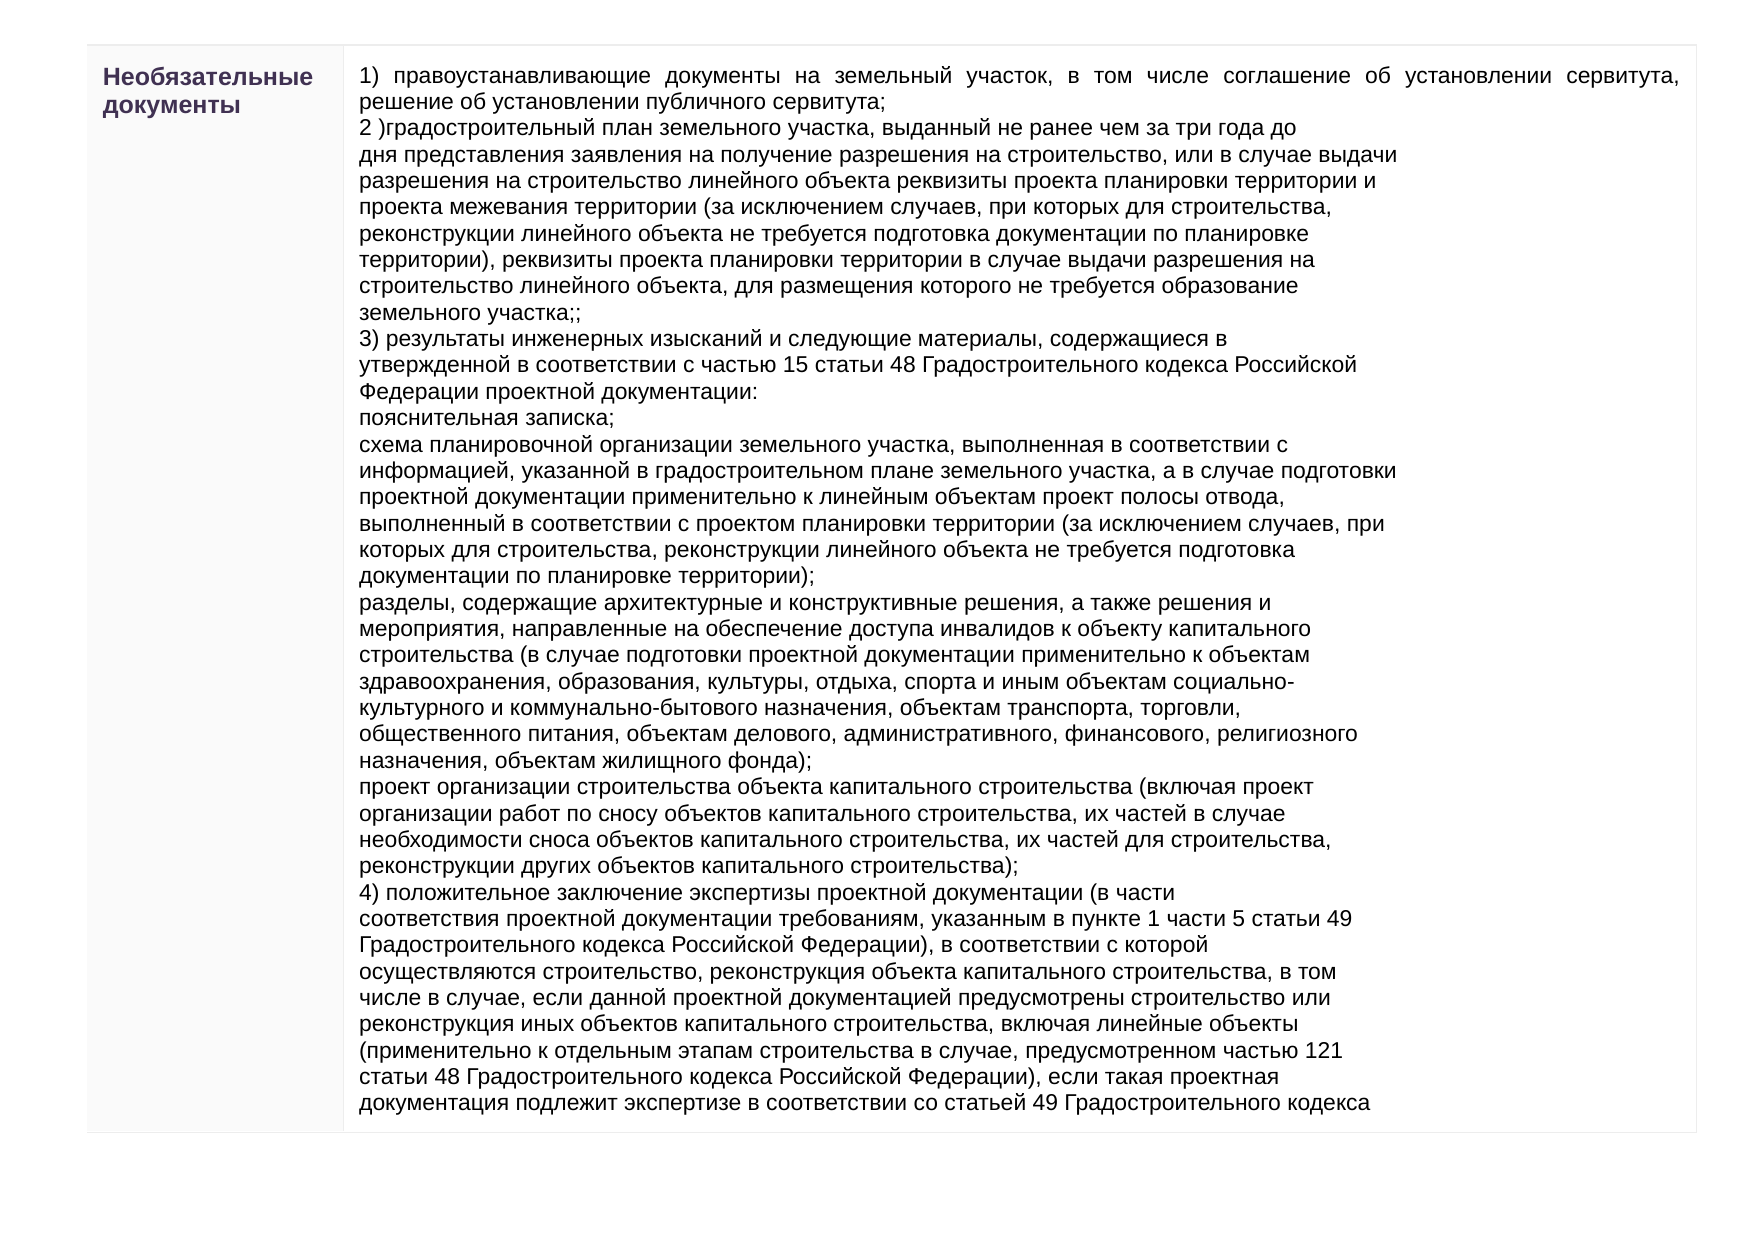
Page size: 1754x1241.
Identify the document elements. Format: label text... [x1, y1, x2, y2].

table_cell 1) правоустанавливающие документы на земельный участок, в том числе соглашение об установлении сервитута, решение об установлении публичного сервитута; 2 )градостроительный план земельного участка, выданный не ранее чем за три года до дня представления заявления на получение разрешения на строительство, или в случае выдачи разрешения на строительство линейного объекта реквизиты проекта планировки территории и проекта межевания территории (за исключением случаев, при которых для строительства, реконструкции линейного объекта не требуется подготовка документации по планировке территории), реквизиты проекта планировки территории в случае выдачи разрешения на строительство линейного объекта, для размещения которого не требуется образование земельного участка;; 3) результаты инженерных изысканий и следующие материалы, содержащиеся в утвержденной в соответствии с частью 15 статьи 48 Градостроительного кодекса Российской Федерации проектной документации: пояснительная записка; схема планировочной организации земельного участка, выполненная в соответствии с информацией, указанной в градостроительном плане земельного участка, а в случае подготовки проектной документации применительно к линейным объектам проект полосы отвода, выполненный в соответствии с проектом планировки территории (за исключением случаев, при которых для строительства, реконструкции линейного объекта не требуется подготовка документации по планировке территории); разделы, содержащие архитектурные и конструктивные решения, а также решения и мероприятия, направленные на обеспечение доступа инвалидов к объекту капитального строительства (в случае подготовки проектной документации применительно к объектам здравоохранения, образования, культуры, отдыха, спорта и иным объектам социально- культурного и коммунально-бытового назначения, объектам транспорта, торговли, общественного питания, объектам делового, административного, финансового, религиозного назначения, объектам жилищного фонда); проект организации строительства объекта капитального строительства (включая проект организации работ по сносу объектов капитального строительства, их частей в случае необходимости сноса объектов капитального строительства, их частей для строительства, реконструкции других объектов капитального строительства); 4) положительное заключение экспертизы проектной документации (в части соответствия проектной документации требованиям, указанным в пункте 1 части 5 статьи 49 Градостроительного кодекса Российской Федерации), в соответствии с которой осуществляются строительство, реконструкция объекта капитального строительства, в том числе в случае, если данной проектной документацией предусмотрены строительство или реконструкция иных объектов капитального строительства, включая линейные объекты (применительно к отдельным этапам строительства в случае, предусмотренном частью 121 статьи 48 Градостроительного кодекса Российской Федерации), если такая проектная документация подлежит экспертизе в соответствии со статьей 49 Градостроительного кодекса [344, 46, 1696, 1131]
table_cell Необязательные документы [87, 46, 343, 1131]
